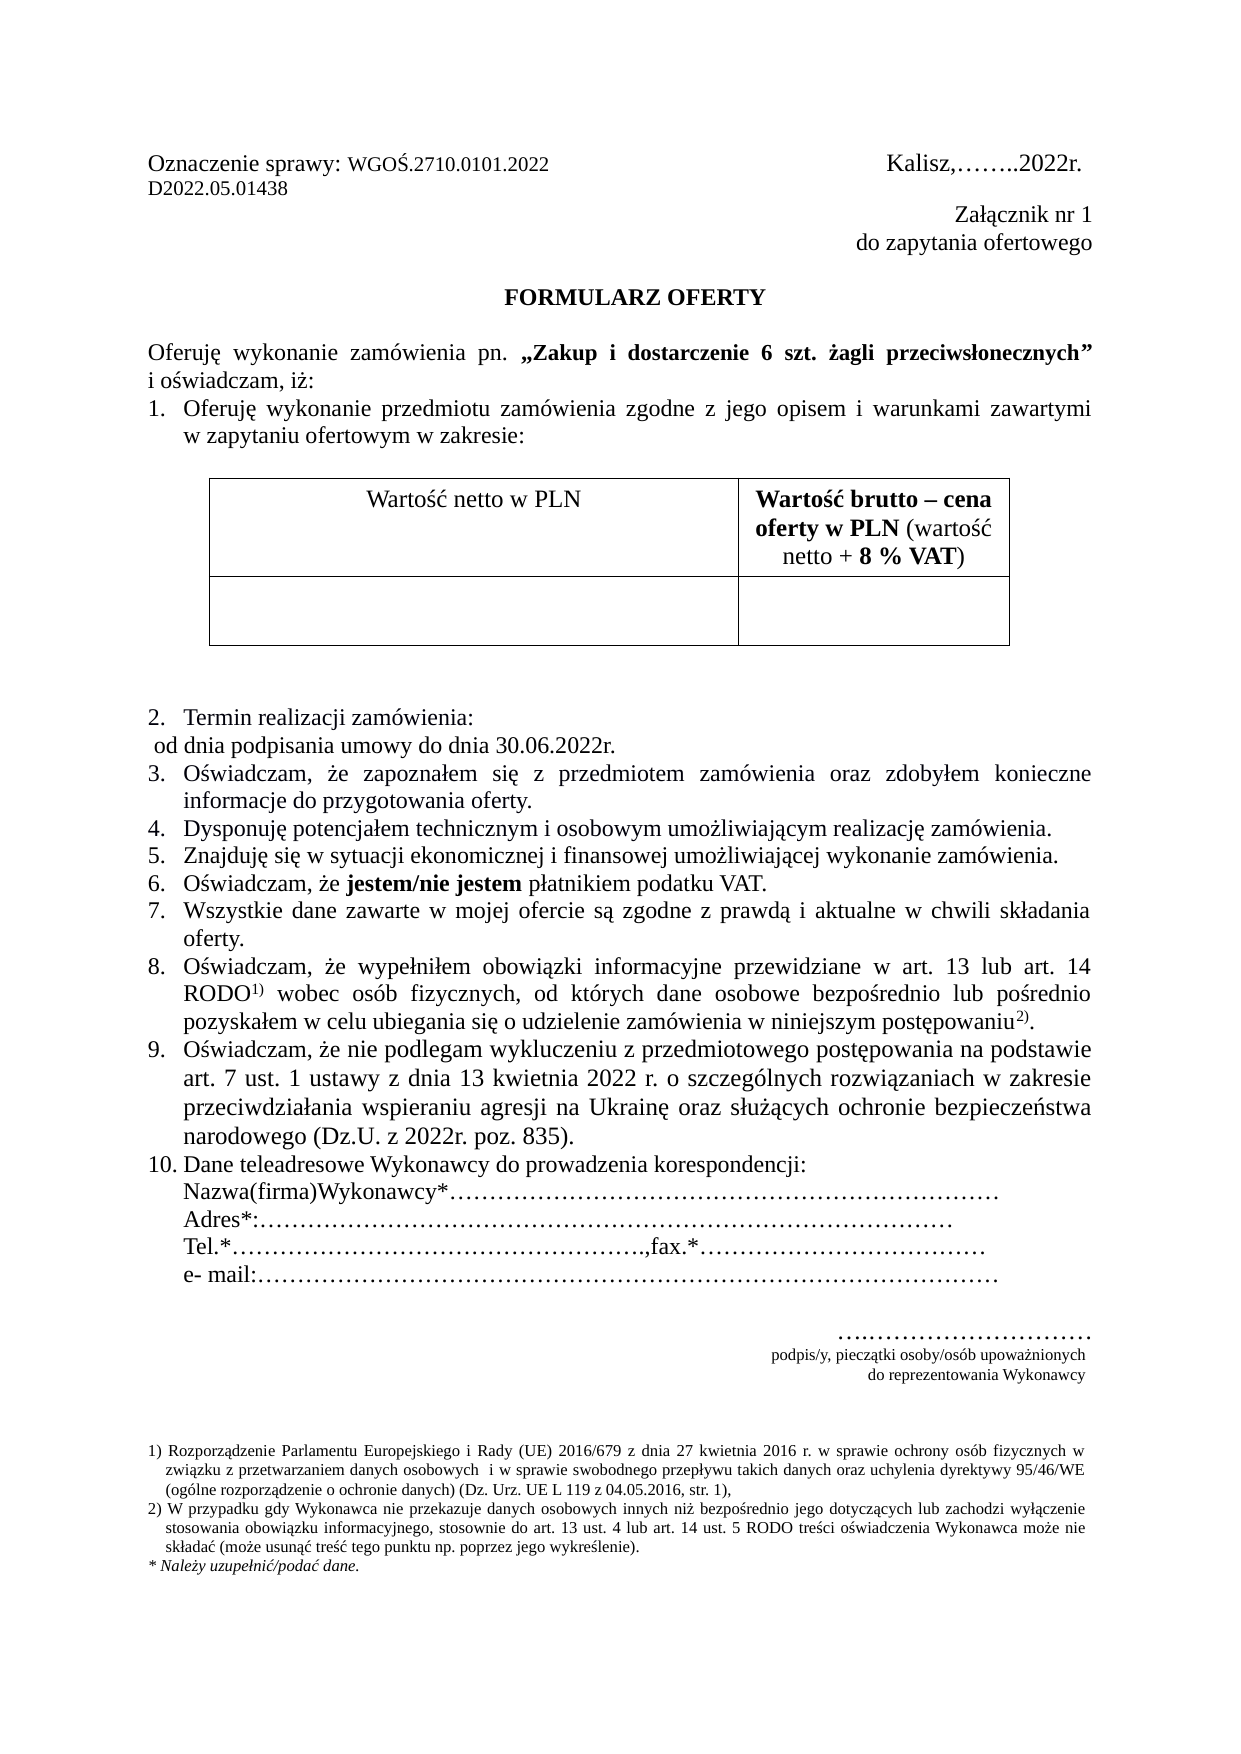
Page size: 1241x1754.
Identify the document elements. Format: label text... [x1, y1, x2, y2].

list Wszystkie dane zawarte w mojej ofercie są zgodne z prawdą i aktualne w chwili składania oferty. [148, 897, 1093, 952]
text Załącznik nr 1 [148, 200, 1093, 228]
list Oświadczam, że jestem/nie jestem płatnikiem podatku VAT. [148, 869, 1093, 897]
text do zapytania ofertowego [148, 228, 1093, 256]
table_cell [210, 577, 738, 645]
text od dnia podpisania umowy do dnia 30.06.2022r. [148, 731, 1093, 758]
text do reprezentowania Wykonawcy [148, 1364, 1086, 1383]
list Oświadczam, że wypełniłem obowiązki informacyjne przewidziane w art. 13 lub art. 14 RODO1) wobec osób fizycznych, od których dane osobowe bezpośrednio lub pośrednio pozyskałem w celu ubiegania się o udzielenie zamówienia w niniejszym postępowaniu2). [148, 952, 1093, 1034]
table_header Wartość brutto – cena oferty w PLN (wartość netto + 8 % VAT) [739, 479, 1009, 576]
text 1) Rozporządzenie Parlamentu Europejskiego i Rady (UE) 2016/679 z dnia 27 kwietnia 2016 r. w sprawie ochrony osób fizycznych w związku z przetwarzaniem danych osobowych i w sprawie swobodnego przepływu takich danych oraz uchylenia dyrektywy 95/46/WE (ogólne rozporządzenie o ochronie danych) (Dz. Urz. UE L 119 z 04.05.2016, str. 1), [148, 1441, 1087, 1498]
text ….……………………… [148, 1316, 1093, 1345]
list Termin realizacji zamówienia: [148, 703, 1093, 731]
list Oświadczam, że zapoznałem się z przedmiotem zamówienia oraz zdobyłem konieczne informacje do przygotowania oferty. [148, 758, 1093, 814]
list Znajduję się w sytuacji ekonomicznej i finansowej umożliwiającej wykonanie zamówienia. [148, 841, 1093, 869]
text Adres*:…………………………………………………………………………… [183, 1205, 1087, 1232]
text Oznaczenie sprawy: WGOŚ.2710.0101.2022 Kalisz,……..2022r. [148, 148, 1093, 176]
text Tel.*…………………………………………….,fax.*……………………………… [183, 1232, 1087, 1260]
list Oświadczam, że nie podlegam wykluczeniu z przedmiotowego postępowania na podstawie art. 7 ust. 1 ustawy z dnia 13 kwietnia 2022 r. o szczególnych rozwiązaniach w zakresie przeciwdziałania wspieraniu agresji na Ukrainę oraz służących ochronie bezpieczeństwa narodowego (Dz.U. z 2022r. poz. 835). [148, 1034, 1093, 1149]
text Oferuję wykonanie zamówienia pn. „Zakup i dostarczenie 6 szt. żagli przeciwsłonecznych” i oświadczam, iż: [148, 338, 1093, 394]
text Nazwa(firma)Wykonawcy*…………………………………………………………… [148, 1177, 1087, 1205]
text * Należy uzupełnić/podać dane. [148, 1556, 1093, 1575]
text FORMULARZ OFERTY [185, 283, 1086, 311]
table_cell [739, 577, 1009, 645]
text e- mail:………………………………………………………………………………… [183, 1260, 1087, 1288]
list Dane teleadresowe Wykonawcy do prowadzenia korespondencji: [148, 1149, 1093, 1177]
text oooooooooooooooooooooooooooooooooooooooooooooooooooooooooooooooooooooooooooooooooooooooooooooooooooooooooooooooooo…… [183, 646, 1093, 703]
table_header Wartość netto w PLN [210, 479, 738, 576]
list Oferuję wykonanie przedmiotu zamówienia zgodne z jego opisem i warunkami zawartymi w zapytaniu ofertowym w zakresie: [148, 394, 1093, 449]
text podpis/y, pieczątki osoby/osób upoważnionych [148, 1345, 1086, 1364]
text D2022.05.01438 [148, 176, 1093, 200]
list Dysponuję potencjałem technicznym i osobowym umożliwiającym realizację zamówienia. [148, 814, 1093, 841]
text 2) W przypadku gdy Wykonawca nie przekazuje danych osobowych innych niż bezpośrednio jego dotyczących lub zachodzi wyłączenie stosowania obowiązku informacyjnego, stosownie do art. 13 ust. 4 lub art. 14 ust. 5 RODO treści oświadczenia Wykonawca może nie składać (może usunąć treść tego punktu np. poprzez jego wykreślenie). [148, 1498, 1087, 1556]
